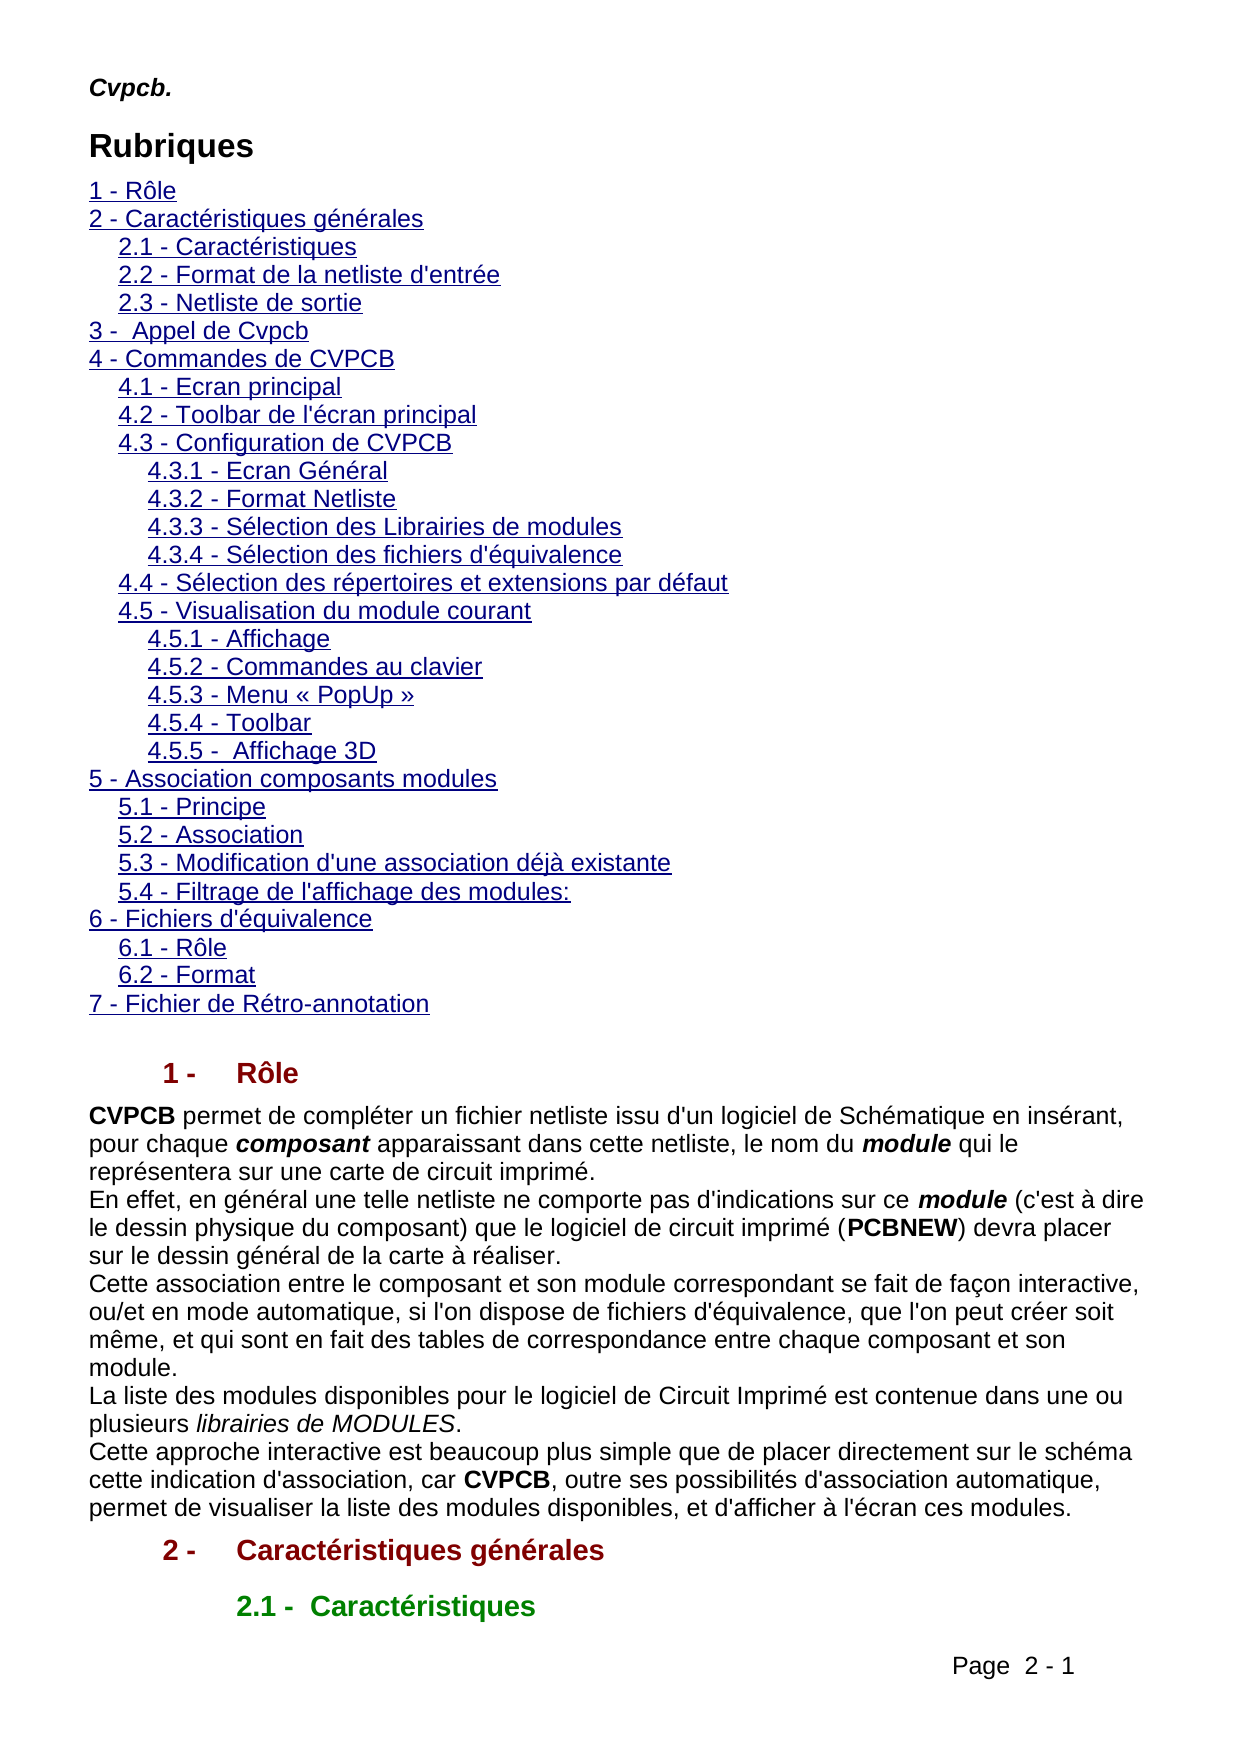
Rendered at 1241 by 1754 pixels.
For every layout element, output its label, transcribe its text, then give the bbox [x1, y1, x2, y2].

text 4.5.4 - Toolbar [147, 709, 1152, 737]
text 4.5.1 - Affichage [147, 625, 1152, 653]
subtitle Rubriques [88, 127, 1152, 164]
text 6.1 - Rôle [118, 933, 1152, 961]
text CVPCB permet de compléter un fichier netliste issu d'un logiciel de Schématique en insérant, pour chaque composant apparaissant dans cette netliste, le nom du module qui le représentera sur une carte de circuit imprimé. [88, 1102, 1152, 1186]
text 4.3.3 - Sélection des Librairies de modules [147, 513, 1152, 541]
text La liste des modules disponibles pour le logiciel de Circuit Imprimé est contenue dans une ou plusieurs librairies de MODULES. [88, 1382, 1152, 1438]
text 2.3 - Netliste de sortie [118, 289, 1152, 317]
subtitle Caractéristiques [162, 1590, 1152, 1622]
text 4.5.5 - Affichage 3D [147, 737, 1152, 765]
text 4.5.3 - Menu « PopUp » [147, 681, 1152, 709]
text 4 - Commandes de CVPCB [88, 345, 1152, 373]
text Cette approche interactive est beaucoup plus simple que de placer directement sur le schéma cette indication d'association, car CVPCB, outre ses possibilités d'association automatique, permet de visualiser la liste des modules disponibles, et d'afficher à l'écran ces modules. [88, 1438, 1152, 1522]
text 5.3 - Modification d'une association déjà existante [118, 849, 1152, 877]
text 4.1 - Ecran principal [118, 373, 1152, 401]
text 4.4 - Sélection des répertoires et extensions par défaut [118, 569, 1152, 597]
text 4.3.4 - Sélection des fichiers d'équivalence [147, 541, 1152, 569]
text 5.4 - Filtrage de l'affichage des modules: [118, 877, 1152, 905]
text 4.2 - Toolbar de l'écran principal [118, 401, 1152, 429]
text 5.1 - Principe [118, 793, 1152, 821]
text En effet, en général une telle netliste ne comporte pas d'indications sur ce module (c'est à dire le dessin physique du composant) que le logiciel de circuit imprimé (PCBNEW) devra placer sur le dessin général de la carte à réaliser. [88, 1186, 1152, 1270]
subtitle Caractéristiques générales [88, 1534, 1152, 1566]
text 4.5.2 - Commandes au clavier [147, 653, 1152, 681]
text 6.2 - Format [118, 961, 1152, 989]
text 4.3.1 - Ecran Général [147, 457, 1152, 485]
text 1 - Rôle [88, 177, 1152, 205]
text 2 - Caractéristiques générales [88, 205, 1152, 233]
text 4.3 - Configuration de CVPCB [118, 429, 1152, 457]
text 2.2 - Format de la netliste d'entrée [118, 261, 1152, 289]
text 4.3.2 - Format Netliste [147, 485, 1152, 513]
text 7 - Fichier de Rétro-annotation [88, 989, 1152, 1017]
text 2.1 - Caractéristiques [118, 233, 1152, 261]
text 4.5 - Visualisation du module courant [118, 597, 1152, 625]
text 3 - Appel de Cvpcb [88, 317, 1152, 345]
text Cette association entre le composant et son module correspondant se fait de façon interactive, ou/et en mode automatique, si l'on dispose de fichiers d'équivalence, que l'on peut créer soit même, et qui sont en fait des tables de correspondance entre chaque composant et son module. [88, 1270, 1152, 1382]
subtitle Rôle [88, 1057, 1152, 1090]
text 5.2 - Association [118, 821, 1152, 849]
text 5 - Association composants modules [88, 765, 1152, 793]
text 6 - Fichiers d'équivalence [88, 905, 1152, 933]
